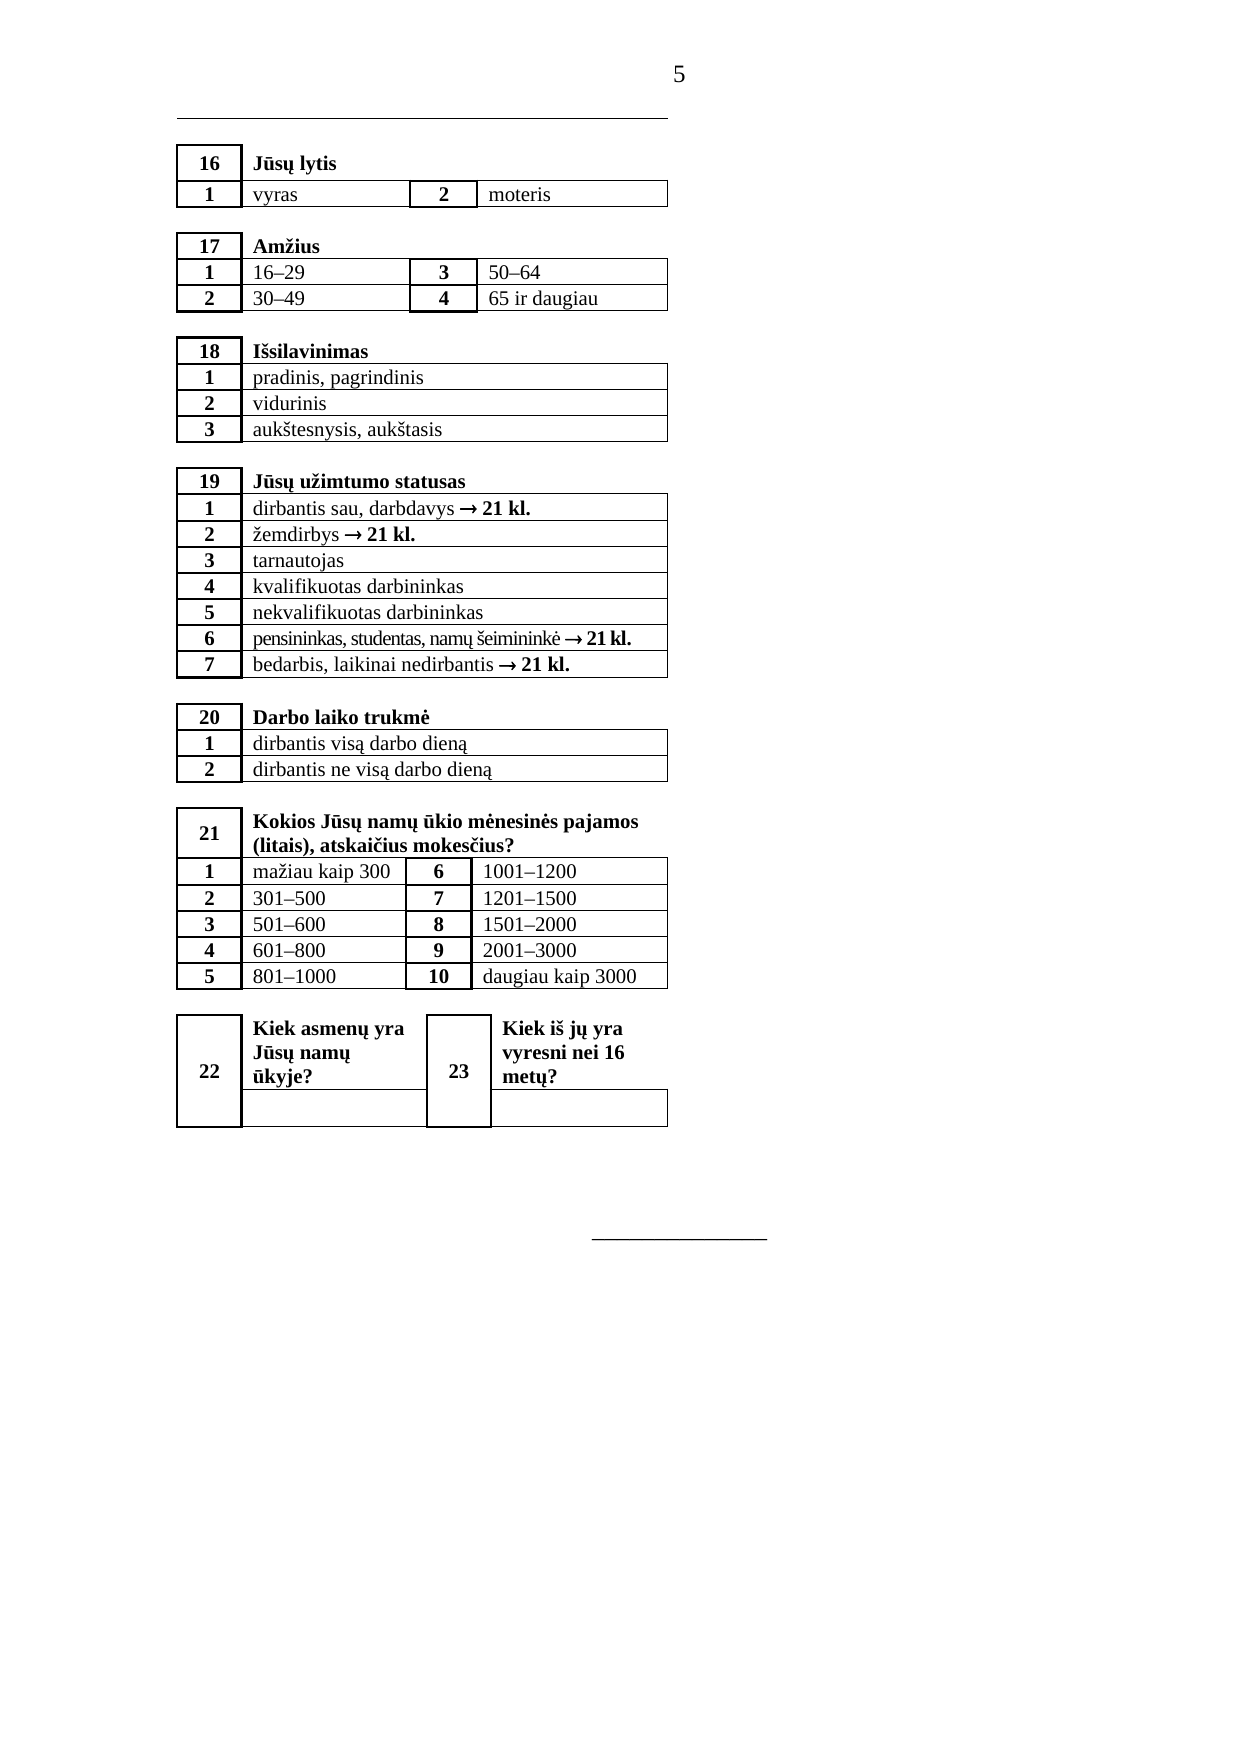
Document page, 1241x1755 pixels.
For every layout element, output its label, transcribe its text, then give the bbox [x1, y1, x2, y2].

table_cell 22 [178, 1016, 240, 1126]
table_cell 1 [178, 260, 240, 284]
table_cell Kokios Jūsų namų ūkio mėnesinės pajamos (litais), atskaičius mokesčius? [243, 807, 667, 857]
table_cell 2 [178, 886, 240, 909]
table_cell žemdirbys  21 kl. [243, 521, 667, 546]
table_cell [241, 442, 667, 467]
table_cell 3 [178, 417, 240, 441]
table_cell Išsilavinimas [243, 336, 667, 363]
table_cell 19 [178, 469, 240, 493]
table_cell 1501–2000 [473, 911, 667, 936]
table_cell Jūsų užimtumo statusas [243, 467, 667, 493]
table_cell dirbantis visą darbo dieną [243, 730, 667, 755]
table_cell dirbantis ne visą darbo dieną [243, 756, 667, 781]
table_cell 5 [178, 964, 240, 988]
table_cell 2001–3000 [473, 937, 667, 962]
table_cell [243, 1090, 426, 1126]
table_cell 1 [178, 495, 240, 519]
table_cell Darbo laiko trukmė [243, 703, 667, 729]
table_cell [177, 313, 241, 336]
text ______________ [177, 1214, 1181, 1243]
table_cell [241, 989, 667, 1014]
table_cell 20 [178, 705, 240, 729]
table_cell 5 [178, 600, 240, 624]
table_cell 7 [178, 652, 240, 676]
table_cell pensininkas, studentas, namų šeimininkė  21 kl. [243, 625, 667, 650]
table_cell 2 [178, 757, 240, 781]
table_cell 6 [178, 626, 240, 650]
table_cell 21 [178, 809, 240, 857]
table_cell pradinis, pagrindinis [243, 364, 667, 389]
table_cell 2 [178, 391, 240, 415]
table_cell 3 [178, 548, 240, 572]
table_cell [177, 119, 241, 144]
table_cell 4 [411, 286, 476, 310]
table_cell [241, 207, 667, 232]
table_cell Kiek iš jų yra vyresni nei 16 metų? [492, 1014, 667, 1088]
table_cell 9 [407, 938, 470, 962]
table_cell 2 [178, 286, 240, 310]
table_cell 4 [178, 938, 240, 962]
table_cell 65 ir daugiau [478, 285, 667, 310]
table_cell 1 [178, 731, 240, 755]
table_cell [177, 990, 241, 1014]
table_cell [241, 678, 667, 702]
table_cell 16–29 [243, 259, 409, 284]
table_cell [241, 119, 667, 144]
table_cell 18 [178, 339, 240, 363]
table_cell 50–64 [478, 259, 667, 284]
table_cell 7 [407, 886, 470, 909]
table_cell aukštesnysis, aukštasis [243, 416, 667, 441]
table_cell Kiek asmenų yra Jūsų namų ūkyje? [243, 1014, 426, 1088]
table_cell nekvalifikuotas darbininkas [243, 599, 667, 624]
table_cell 601–800 [243, 937, 405, 962]
table_cell 30–49 [243, 285, 409, 310]
table_cell 301–500 [243, 885, 405, 909]
table_cell 16 [178, 146, 240, 179]
table_cell 1001–1200 [473, 858, 667, 883]
table_cell 1 [178, 365, 240, 389]
table_cell Jūsų lytis [243, 144, 667, 179]
table_cell [241, 311, 667, 336]
table_cell 8 [407, 912, 470, 936]
table_cell [492, 1090, 667, 1126]
table_cell 501–600 [243, 911, 405, 936]
table_cell [177, 783, 241, 807]
table_cell mažiau kaip 300 [243, 858, 405, 883]
table_cell [177, 679, 241, 702]
table_cell dirbantis sau, darbdavys  21 kl. [243, 494, 667, 519]
table_cell kvalifikuotas darbininkas [243, 573, 667, 598]
table_cell [241, 782, 667, 807]
table_cell 1 [178, 859, 240, 883]
table_cell 23 [428, 1016, 490, 1126]
table_cell [177, 208, 241, 232]
table_cell 17 [178, 234, 240, 258]
table_cell 2 [411, 182, 476, 206]
table_cell vidurinis [243, 390, 667, 415]
table_cell vyras [243, 181, 409, 206]
table_cell Amžius [243, 232, 667, 258]
table_cell 801–1000 [243, 963, 405, 988]
table_cell 6 [407, 859, 470, 883]
table_cell 3 [178, 912, 240, 936]
table_cell 10 [407, 964, 470, 988]
table_cell 1201–1500 [473, 885, 667, 909]
table_cell 3 [411, 260, 476, 284]
table_cell 1 [178, 182, 240, 206]
table_cell 4 [178, 574, 240, 598]
table_cell bedarbis, laikinai nedirbantis  21 kl. [243, 651, 667, 676]
table_cell moteris [478, 181, 667, 206]
table_cell 2 [178, 522, 240, 546]
table_cell [177, 443, 241, 467]
table_cell tarnautojas [243, 547, 667, 572]
table_cell daugiau kaip 3000 [473, 963, 667, 988]
